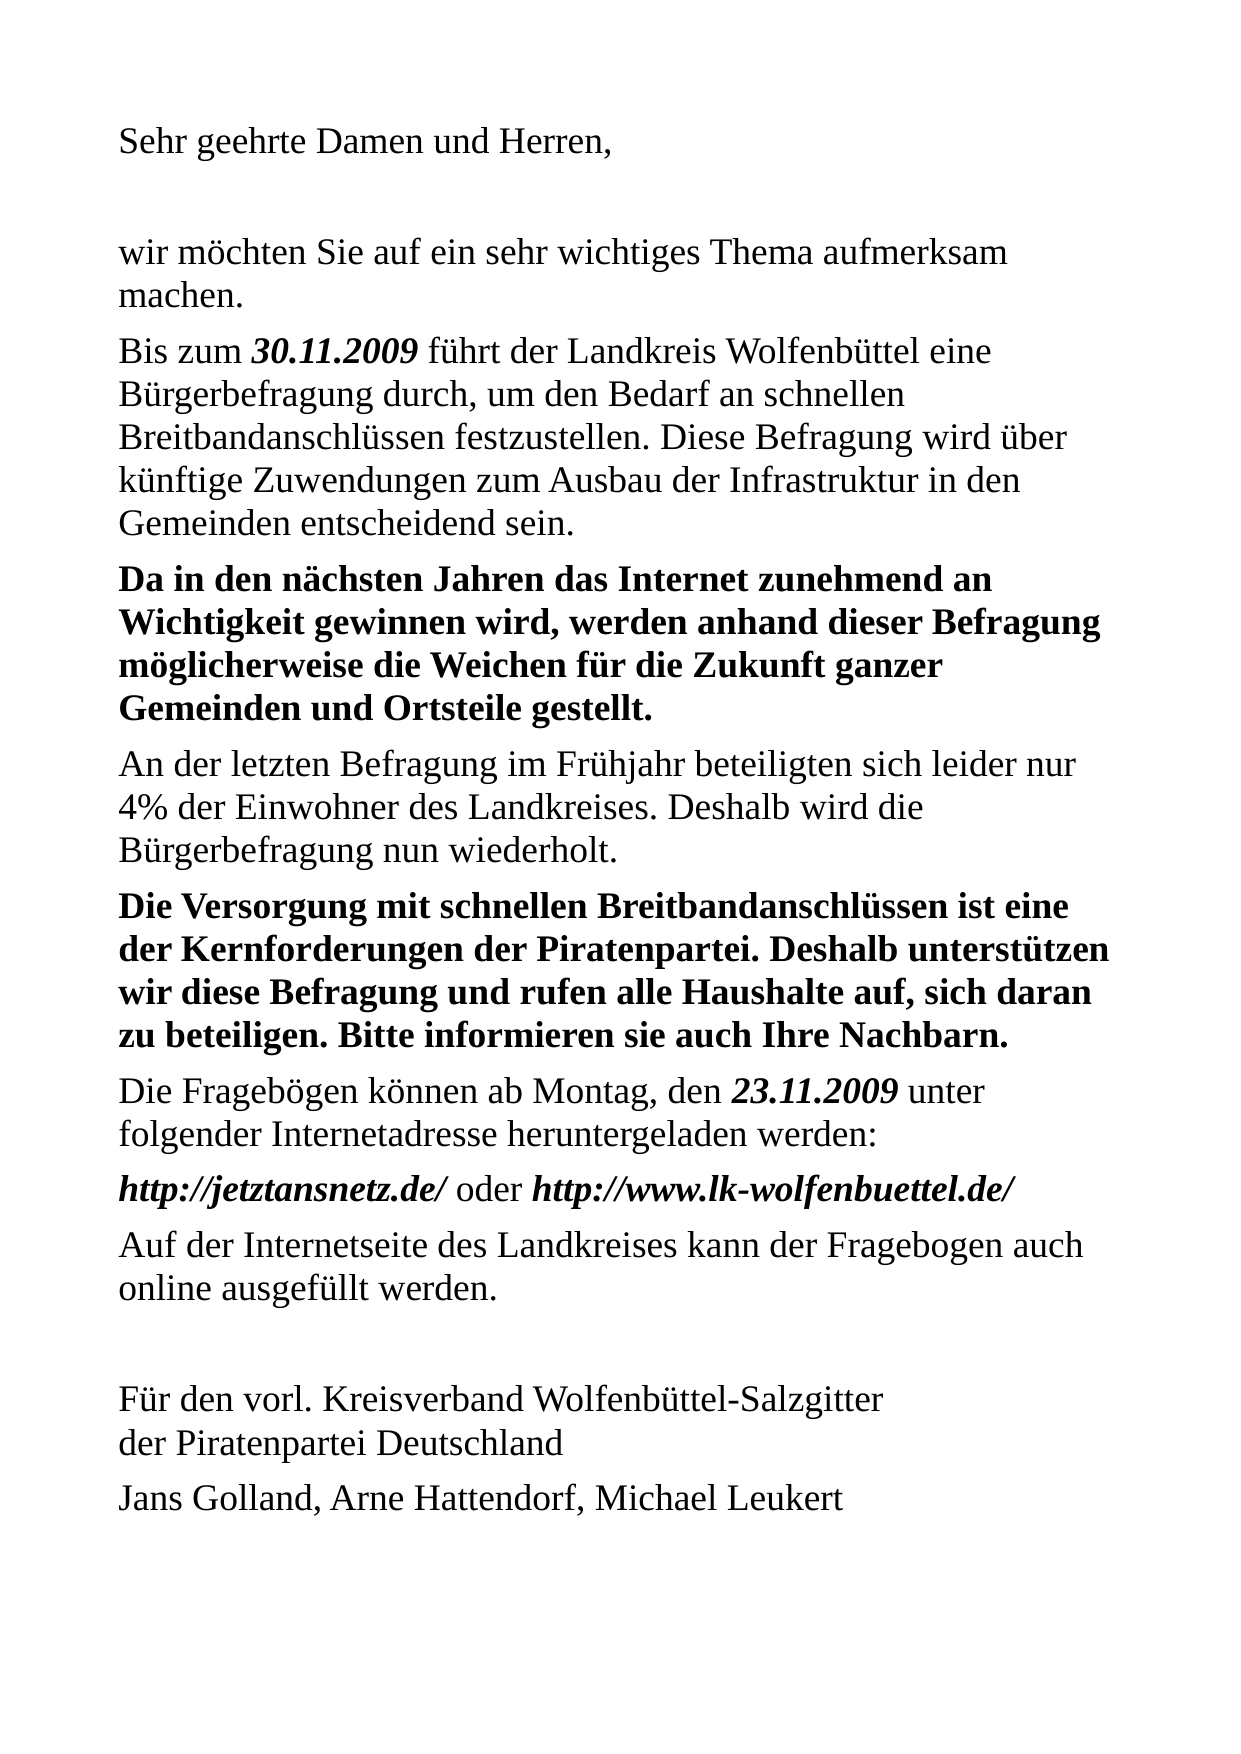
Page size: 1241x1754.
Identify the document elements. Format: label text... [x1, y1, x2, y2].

text Bis zum 30.11.2009 führt der Landkreis Wolfenbüttel eine Bürgerbefragung durch, um den Bedarf an schnellen Breitbandanschlüssen festzustellen. Diese Befragung wird über künftige Zuwendungen zum Ausbau der Infrastruktur in den Gemeinden entscheidend sein. [118, 328, 1122, 544]
text An der letzten Befragung im Frühjahr beteiligten sich leider nur 4% der Einwohner des Landkreises. Deshalb wird die Bürgerbefragung nun wiederholt. [118, 741, 1122, 871]
text Da in den nächsten Jahren das Internet zunehmend an Wichtigkeit gewinnen wird, werden anhand dieser Befragung möglicherweise die Weichen für die Zukunft ganzer Gemeinden und Ortsteile gestellt. [118, 556, 1122, 729]
text http://jetztansnetz.de/ oder http://www.lk-wolfenbuettel.de/ [118, 1167, 1122, 1210]
text Jans Golland, Arne Hattendorf, Michael Leukert [118, 1476, 1122, 1519]
text wir möchten Sie auf ein sehr wichtiges Thema aufmerksam machen. [118, 229, 1122, 316]
text Für den vorl. Kreisverband Wolfenbüttel-Salzgitter der Piratenpartei Deutschland [118, 1377, 1122, 1463]
text Auf der Internetseite des Landkreises kann der Fragebogen auch online ausgefüllt werden. [118, 1222, 1122, 1309]
text Die Fragebögen können ab Montag, den 23.11.2009 unter folgender Internetadresse heruntergeladen werden: [118, 1068, 1122, 1154]
text Die Versorgung mit schnellen Breitbandanschlüssen ist eine der Kernforderungen der Piratenpartei. Deshalb unterstützen wir diese Befragung und rufen alle Haushalte auf, sich daran zu beteiligen. Bitte informieren sie auch Ihre Nachbarn. [118, 883, 1122, 1056]
text Sehr geehrte Damen und Herren, [118, 118, 1122, 161]
